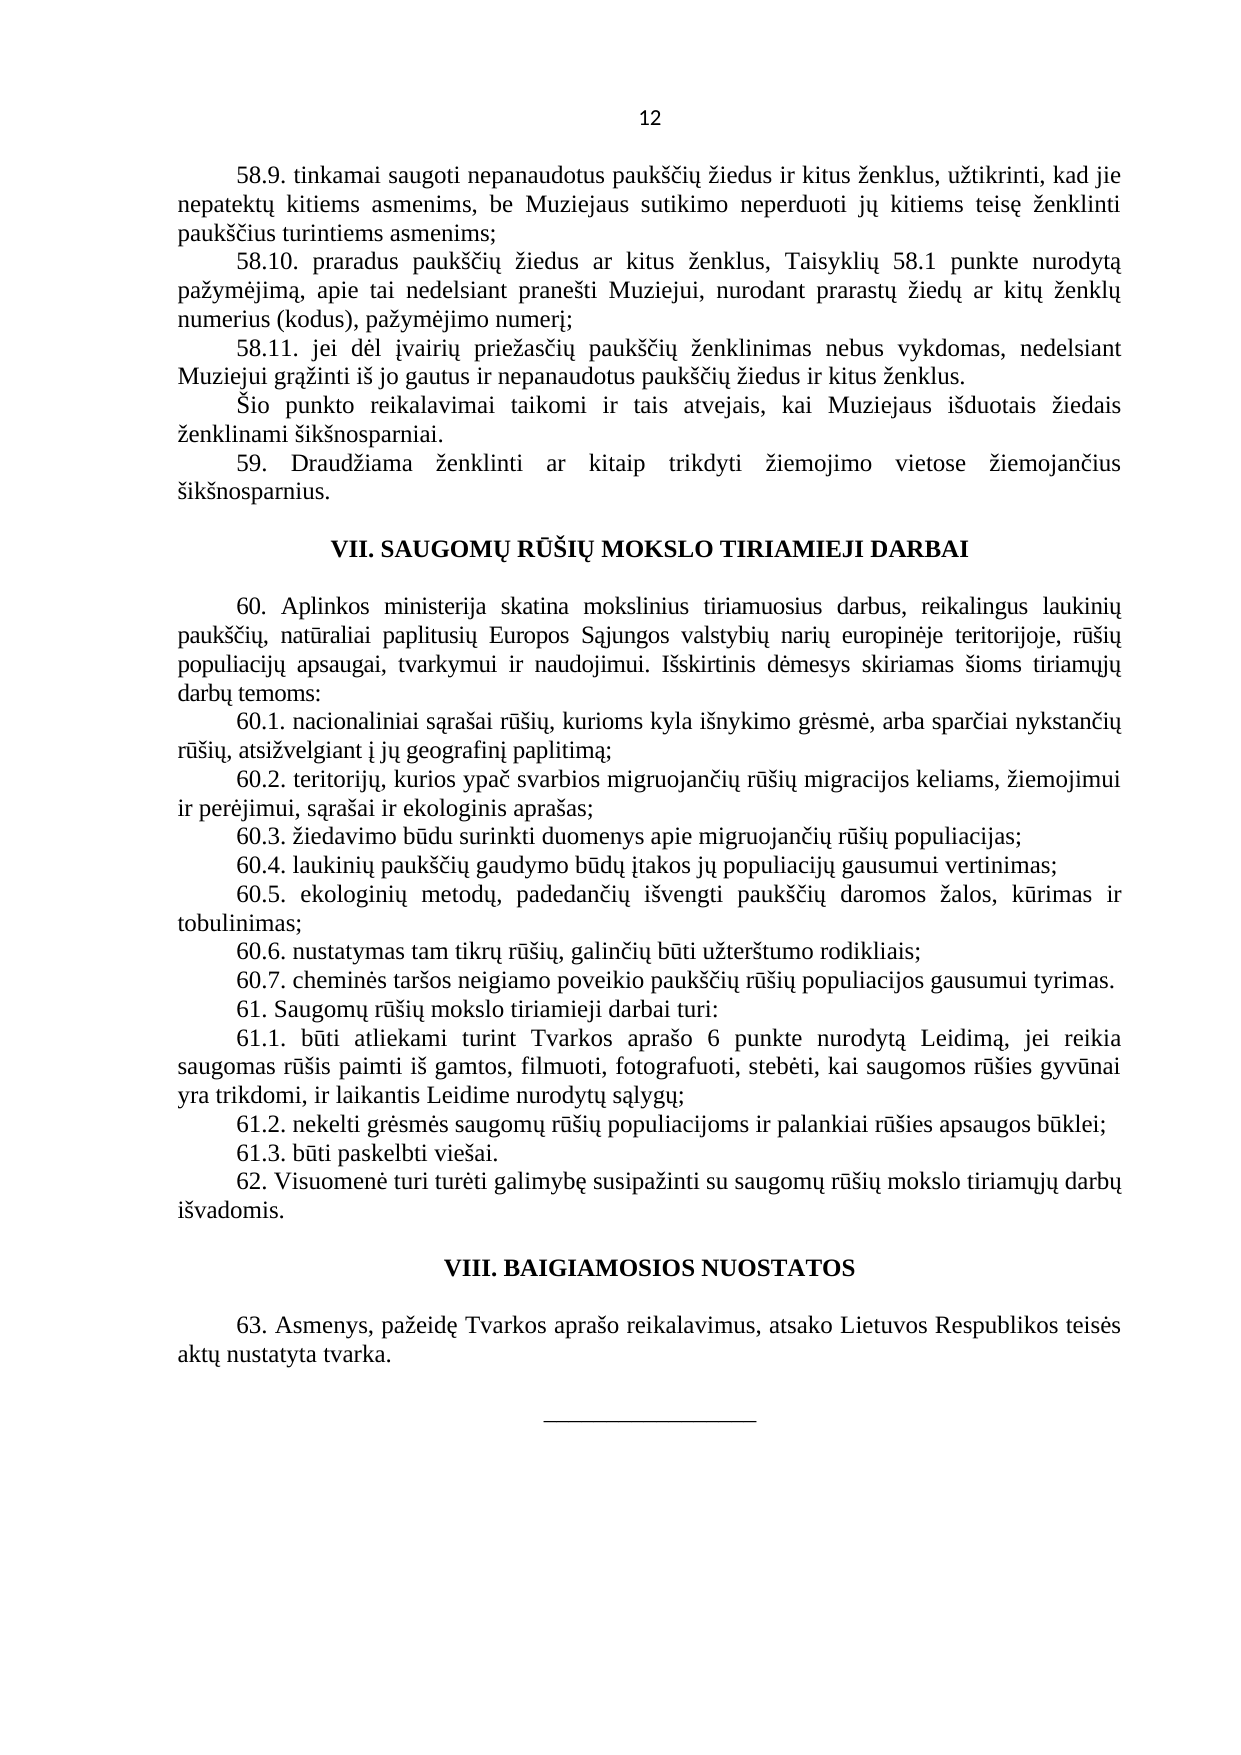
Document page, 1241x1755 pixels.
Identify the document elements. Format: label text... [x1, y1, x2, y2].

text 61.1. būti atliekami turint Tvarkos aprašo 6 punkte nurodytą Leidimą, jei reikia saugomas rūšis paimti iš gamtos, filmuoti, fotografuoti, stebėti, kai saugomos rūšies gyvūnai yra trikdomi, ir laikantis Leidime nurodytų sąlygų; [177, 1023, 1122, 1109]
text 62. Visuomenė turi turėti galimybę susipažinti su saugomų rūšių mokslo tiriamųjų darbų išvadomis. [177, 1166, 1122, 1224]
text 60.1. nacionaliniai sąrašai rūšių, kurioms kyla išnykimo grėsmė, arba sparčiai nykstančių rūšių, atsižvelgiant į jų geografinį paplitimą; [177, 706, 1122, 764]
text 61.2. nekelti grėsmės saugomų rūšių populiacijoms ir palankiai rūšies apsaugos būklei; [177, 1109, 1122, 1138]
text 60.5. ekologinių metodų, padedančių išvengti paukščių daromos žalos, kūrimas ir tobulinimas; [177, 879, 1122, 936]
text 63. Asmenys, pažeidę Tvarkos aprašo reikalavimus, atsako Lietuvos Respublikos teisės aktų nustatyta tvarka. [177, 1310, 1122, 1368]
text 60.6. nustatymas tam tikrų rūšių, galinčių būti užterštumo rodikliais; [177, 936, 1122, 965]
text 60.7. cheminės taršos neigiamo poveikio paukščių rūšių populiacijos gausumui tyrimas. [177, 965, 1122, 994]
text 61. Saugomų rūšių mokslo tiriamieji darbai turi: [177, 994, 1122, 1023]
text 61.3. būti paskelbti viešai. [177, 1138, 1122, 1166]
text 60. Aplinkos ministerija skatina mokslinius tiriamuosius darbus, reikalingus laukinių paukščių, natūraliai paplitusių Europos Sąjungos valstybių narių europinėje teritorijoje, rūšių populiacijų apsaugai, tvarkymui ir naudojimui. Išskirtinis dėmesys skiriamas šioms tiriamųjų darbų temoms: [177, 591, 1122, 706]
text 59. Draudžiama ženklinti ar kitaip trikdyti žiemojimo vietose žiemojančius šikšnosparnius. [177, 448, 1122, 505]
text 60.3. žiedavimo būdu surinkti duomenys apie migruojančių rūšių populiacijas; [177, 821, 1122, 850]
text VIII. BAIGIAMOSIOS NUOSTATOS [177, 1253, 1122, 1281]
text _________________ [177, 1396, 1122, 1425]
text Šio punkto reikalavimai taikomi ir tais atvejais, kai Muziejaus išduotais žiedais ženklinami šikšnosparniai. [177, 390, 1122, 448]
text 58.9. tinkamai saugoti nepanaudotus paukščių žiedus ir kitus ženklus, užtikrinti, kad jie nepatektų kitiems asmenims, be Muziejaus sutikimo neperduoti jų kitiems teisę ženklinti paukščius turintiems asmenims; [177, 160, 1122, 246]
text 60.2. teritorijų, kurios ypač svarbios migruojančių rūšių migracijos keliams, žiemojimui ir perėjimui, sąrašai ir ekologinis aprašas; [177, 764, 1122, 821]
text 58.11. jei dėl įvairių priežasčių paukščių ženklinimas nebus vykdomas, nedelsiant Muziejui grąžinti iš jo gautus ir nepanaudotus paukščių žiedus ir kitus ženklus. [177, 333, 1122, 390]
text VII. SAUGOMŲ RŪŠIŲ MOKSLO TIRIAMIEJI DARBAI [177, 534, 1122, 563]
text 58.10. praradus paukščių žiedus ar kitus ženklus, Taisyklių 58.1 punkte nurodytą pažymėjimą, apie tai nedelsiant pranešti Muziejui, nurodant prarastų žiedų ar kitų ženklų numerius (kodus), pažymėjimo numerį; [177, 246, 1122, 333]
text 60.4. laukinių paukščių gaudymo būdų įtakos jų populiacijų gausumui vertinimas; [177, 850, 1122, 879]
